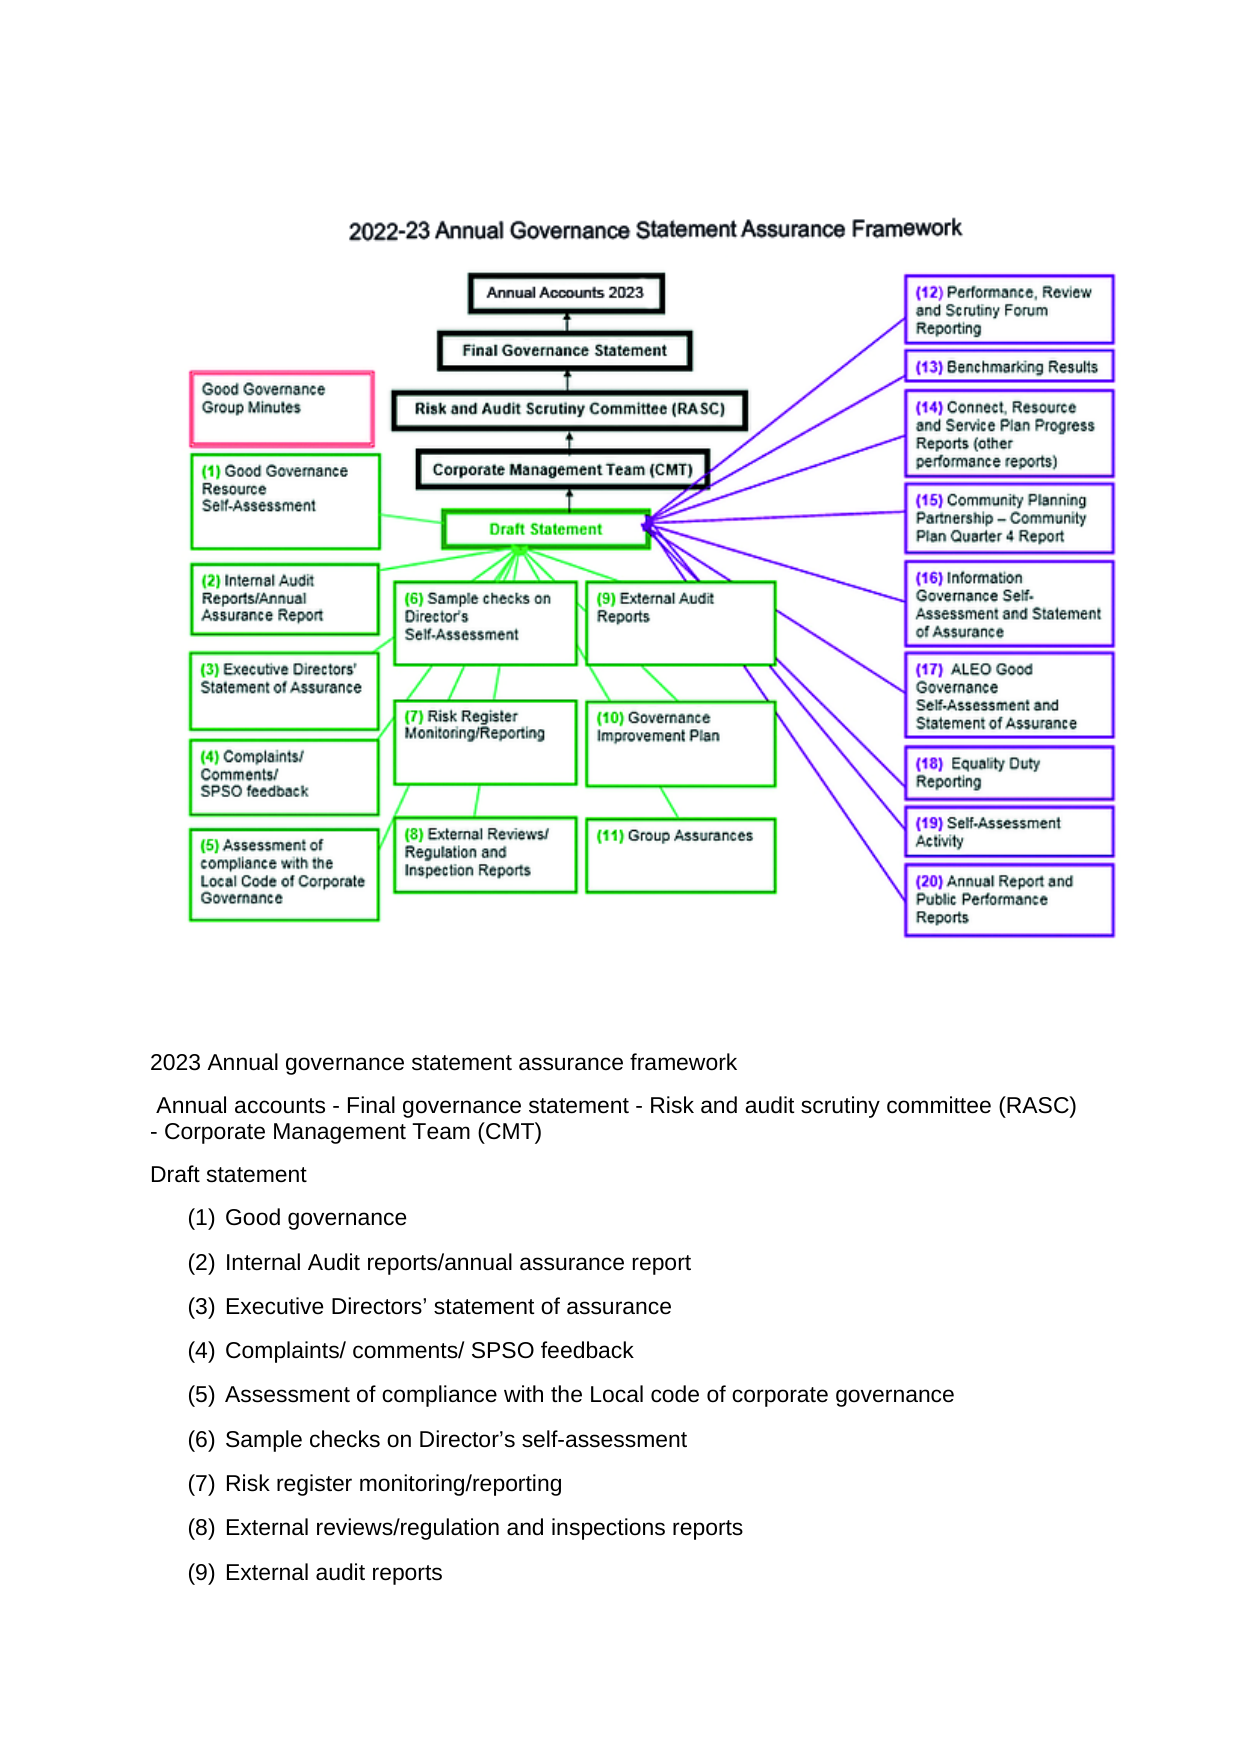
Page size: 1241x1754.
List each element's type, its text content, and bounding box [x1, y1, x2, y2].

list Complaints/ comments/ SPSO feedback [187, 1337, 1090, 1363]
list Assessment of compliance with the Local code of corporate governance [187, 1381, 1090, 1408]
text 2023 Annual governance statement assurance framework [150, 1049, 1090, 1075]
list External audit reports [187, 1558, 1090, 1585]
text Draft statement [150, 1161, 1090, 1188]
list Good governance [187, 1204, 1090, 1231]
list Sample checks on Director’s self-assessment [187, 1426, 1090, 1452]
list Executive Directors’ statement of assurance [187, 1293, 1090, 1319]
list External reviews/regulation and inspections reports [187, 1514, 1090, 1541]
list Risk register monitoring/reporting [187, 1470, 1090, 1496]
list Internal Audit reports/annual assurance report [187, 1248, 1090, 1275]
text Annual accounts - Final governance statement - Risk and audit scrutiny committee (RASC) - Corporate Management Team (CMT) [150, 1092, 1090, 1144]
